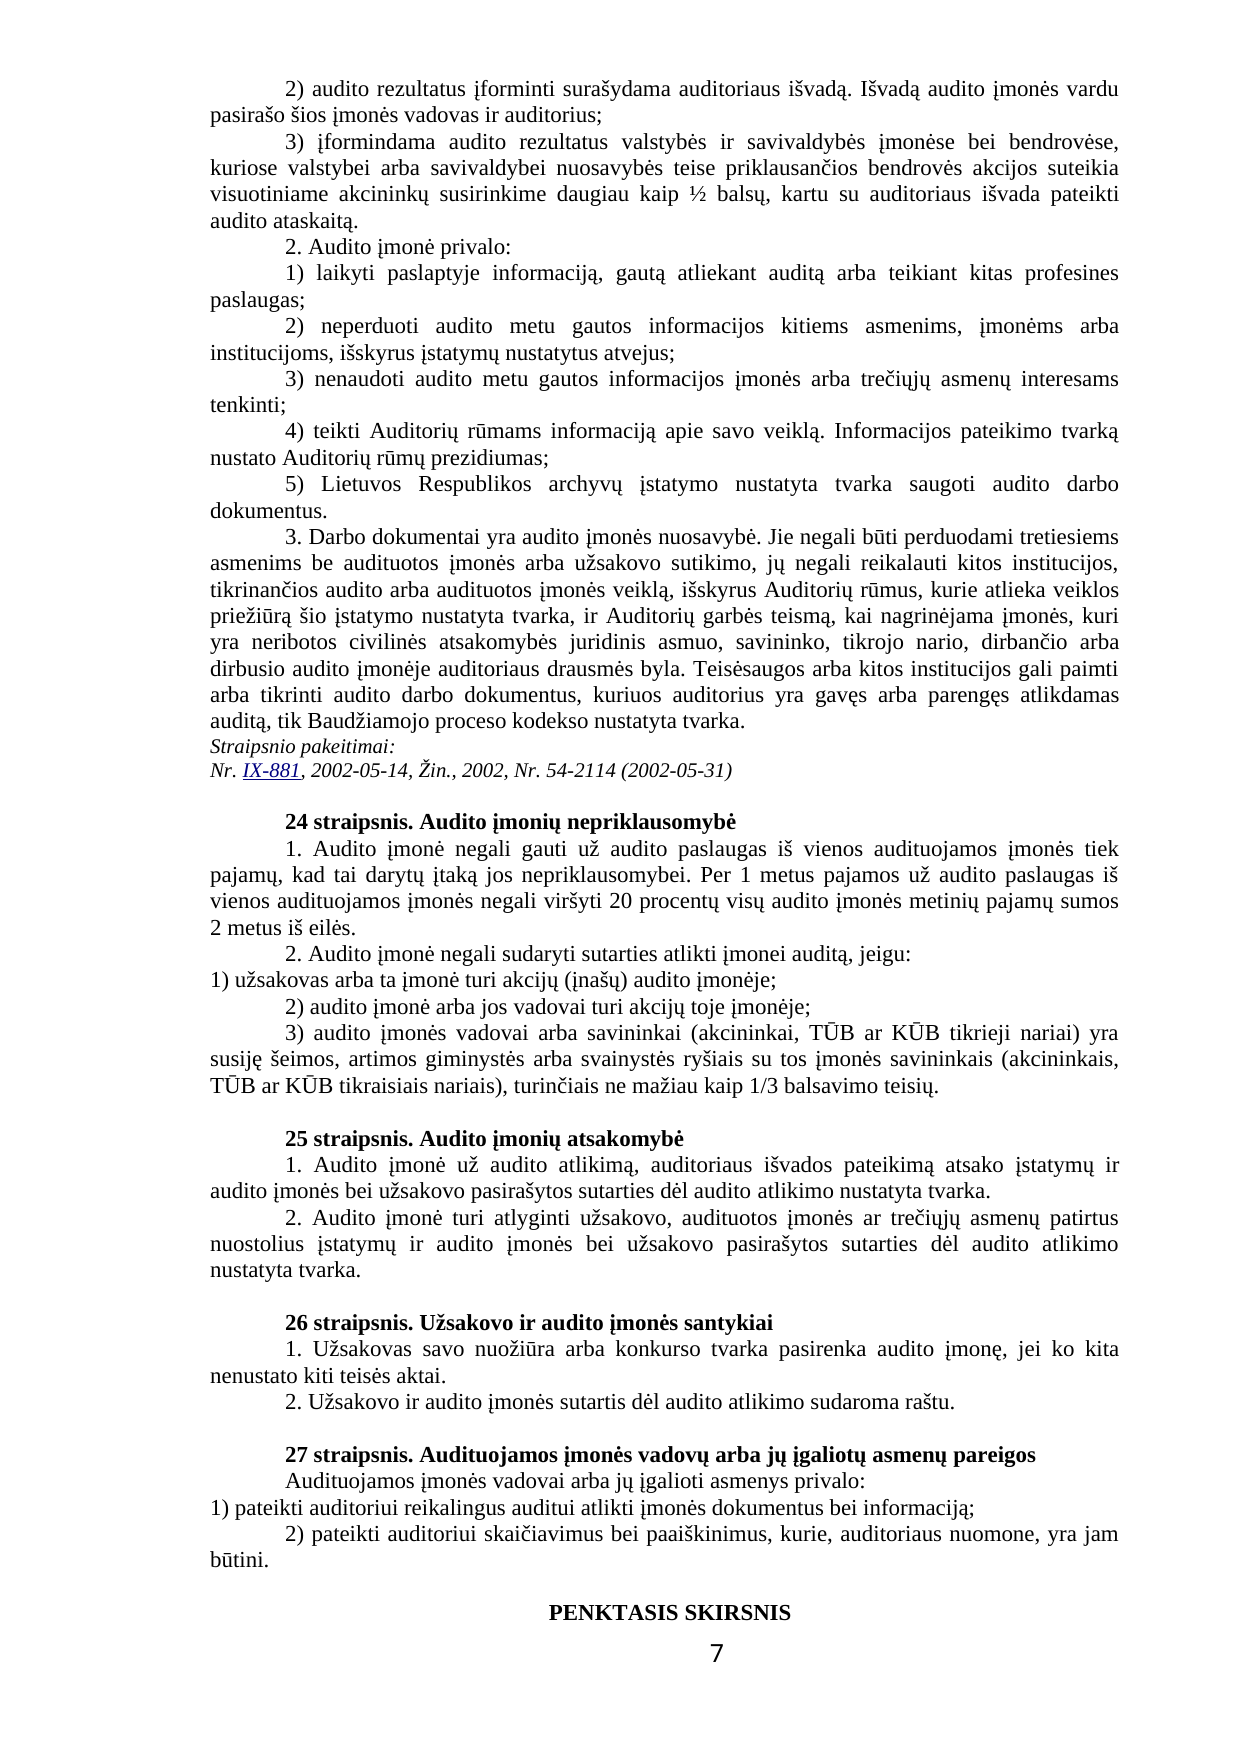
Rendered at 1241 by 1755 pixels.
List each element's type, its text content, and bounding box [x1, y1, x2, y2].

text 27 straipsnis. Audituojamos įmonės vadovų arba jų įgaliotų asmenų pareigos [210, 1441, 1120, 1467]
text 1. Audito įmonė negali gauti už audito paslaugas iš vienos audituojamos įmonės tiek pajamų, kad tai darytų įtaką jos nepriklausomybei. Per 1 metus pajamos už audito paslaugas iš vienos audituojamos įmonės negali viršyti 20 procentų visų audito įmonės metinių pajamų sumos 2 metus iš eilės. [210, 835, 1120, 940]
text 1) pateikti auditoriui reikalingus auditui atlikti įmonės dokumentus bei informaciją; [210, 1493, 1120, 1520]
text 2) pateikti auditoriui skaičiavimus bei paaiškinimus, kurie, auditoriaus nuomone, yra jam būtini. [210, 1520, 1120, 1573]
text 3. Darbo dokumentai yra audito įmonės nuosavybė. Jie negali būti perduodami tretiesiems asmenims be audituotos įmonės arba užsakovo sutikimo, jų negali reikalauti kitos institucijos, tikrinančios audito arba audituotos įmonės veiklą, išskyrus Auditorių rūmus, kurie atlieka veiklos priežiūrą šio įstatymo nustatyta tvarka, ir Auditorių garbės teismą, kai nagrinėjama įmonės, kuri yra neribotos civilinės atsakomybės juridinis asmuo, savininko, tikrojo nario, dirbančio arba dirbusio audito įmonėje auditoriaus drausmės byla. Teisėsaugos arba kitos institucijos gali paimti arba tikrinti audito darbo dokumentus, kuriuos auditorius yra gavęs arba parengęs atlikdamas auditą, tik Baudžiamojo proceso kodekso nustatyta tvarka. [210, 523, 1120, 734]
text 1. Užsakovas savo nuožiūra arba konkurso tvarka pasirenka audito įmonę, jei ko kita nenustato kiti teisės aktai. [210, 1335, 1120, 1388]
text 3) nenaudoti audito metu gautos informacijos įmonės arba trečiųjų asmenų interesams tenkinti; [210, 365, 1120, 418]
text 5) Lietuvos Respublikos archyvų įstatymo nustatyta tvarka saugoti audito darbo dokumentus. [210, 470, 1120, 523]
text 1. Audito įmonė už audito atlikimą, auditoriaus išvados pateikimą atsako įstatymų ir audito įmonės bei užsakovo pasirašytos sutarties dėl audito atlikimo nustatyta tvarka. [210, 1151, 1120, 1204]
text 2. Audito įmonė privalo: [210, 233, 1120, 259]
text 2) audito rezultatus įforminti surašydama auditoriaus išvadą. Išvadą audito įmonės vardu pasirašo šios įmonės vadovas ir auditorius; [210, 75, 1120, 128]
text 3) audito įmonės vadovai arba savininkai (akcininkai, TŪB ar KŪB tikrieji nariai) yra susiję šeimos, artimos giminystės arba svainystės ryšiais su tos įmonės savininkais (akcininkais, TŪB ar KŪB tikraisiais nariais), turinčiais ne mažiau kaip 1/3 balsavimo teisių. [210, 1019, 1120, 1098]
text Straipsnio pakeitimai: [210, 734, 1120, 758]
text 26 straipsnis. Užsakovo ir audito įmonės santykiai [210, 1309, 1120, 1335]
text 3) įformindama audito rezultatus valstybės ir savivaldybės įmonėse bei bendrovėse, kuriose valstybei arba savivaldybei nuosavybės teise priklausančios bendrovės akcijos suteikia visuotiniame akcininkų susirinkime daugiau kaip ½ balsų, kartu su auditoriaus išvada pateikti audito ataskaitą. [210, 128, 1120, 233]
text 1) laikyti paslaptyje informaciją, gautą atliekant auditą arba teikiant kitas profesines paslaugas; [210, 259, 1120, 312]
text 2. Audito įmonė turi atlyginti užsakovo, audituotos įmonės ar trečiųjų asmenų patirtus nuostolius įstatymų ir audito įmonės bei užsakovo pasirašytos sutarties dėl audito atlikimo nustatyta tvarka. [210, 1204, 1120, 1283]
text 1) užsakovas arba ta įmonė turi akcijų (įnašų) audito įmonėje; [210, 966, 1120, 993]
text 2. Audito įmonė negali sudaryti sutarties atlikti įmonei auditą, jeigu: [210, 940, 1120, 966]
text 4) teikti Auditorių rūmams informaciją apie savo veiklą. Informacijos pateikimo tvarką nustato Auditorių rūmų prezidiumas; [210, 418, 1120, 470]
text Nr. IX-881, 2002-05-14, Žin., 2002, Nr. 54-2114 (2002-05-31) [210, 758, 1120, 782]
text 24 straipsnis. Audito įmonių nepriklausomybė [210, 808, 1120, 835]
text 2. Užsakovo ir audito įmonės sutartis dėl audito atlikimo sudaroma raštu. [210, 1388, 1120, 1414]
text 25 straipsnis. Audito įmonių atsakomybė [210, 1124, 1120, 1151]
text 2) audito įmonė arba jos vadovai turi akcijų toje įmonėje; [210, 993, 1120, 1019]
text PENKTASIS SKIRSNIS [210, 1599, 1120, 1625]
text 2) neperduoti audito metu gautos informacijos kitiems asmenims, įmonėms arba institucijoms, išskyrus įstatymų nustatytus atvejus; [210, 312, 1120, 365]
text Audituojamos įmonės vadovai arba jų įgalioti asmenys privalo: [210, 1467, 1120, 1493]
